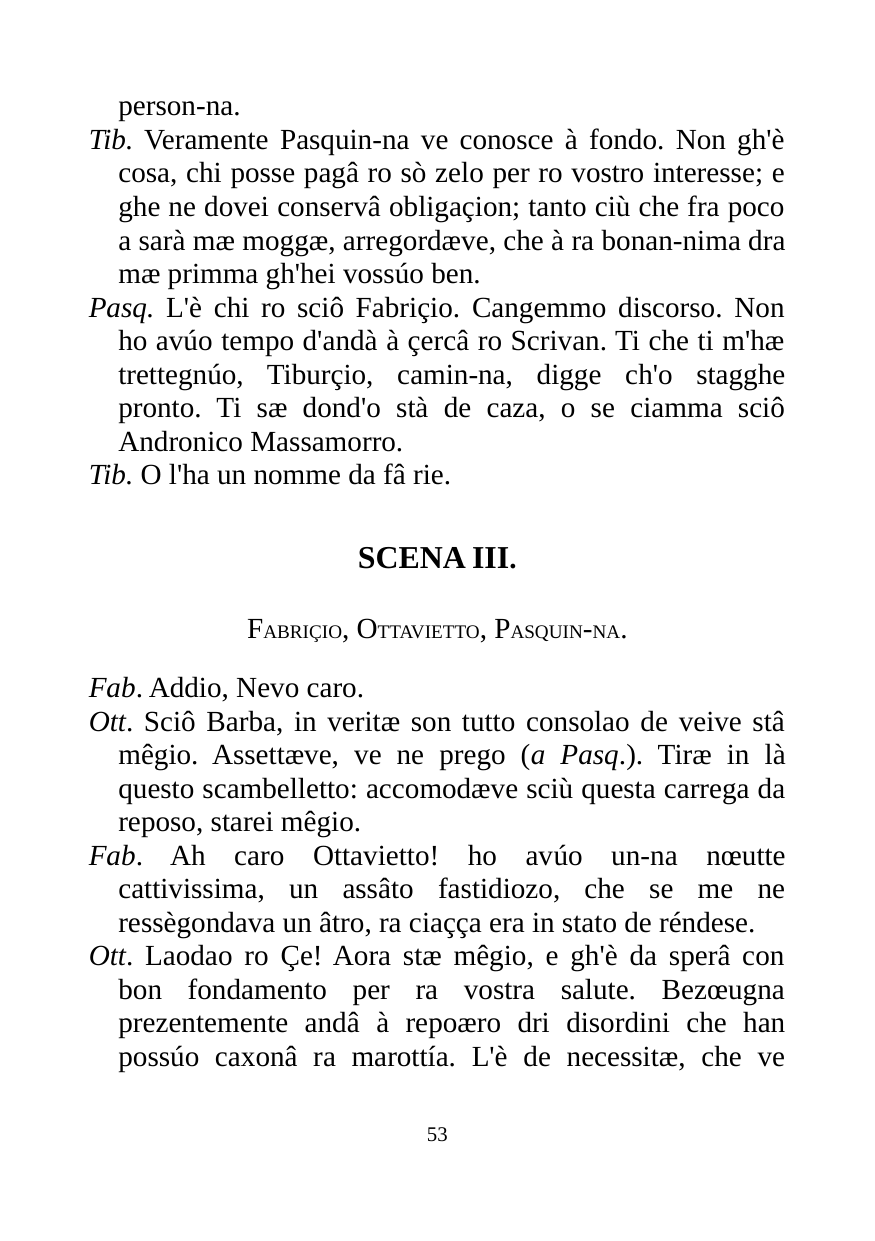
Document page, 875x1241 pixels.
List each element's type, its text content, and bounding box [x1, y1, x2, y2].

text Tib. Veramente Pasquin-na ve conosce à fondo. Non gh'è cosa, chi posse pagâ ro sò zelo per ro vostro interesse; e ghe ne dovei conservâ obligaçion; tanto ciù che fra poco a sarà mæ moggæ, arregordæve, che à ra bonan-nima dra mæ primma gh'hei vossúo ben. [88, 122, 786, 290]
text Fab. Addio, Nevo caro. [88, 670, 786, 704]
text Tib. O l'ha un nomme da fâ rie. [88, 457, 786, 491]
text Ott. Sciô Barba, in veritæ son tutto consolao de veive stâ mêgio. Assettæve, ve ne prego (a Pasq.). Tiræ in là questo scambelletto: accomodæve sciù questa carrega da reposo, starei mêgio. [88, 704, 786, 838]
subtitle SCENA III. [88, 538, 786, 575]
text Fab. Ah caro Ottavietto! ho avúo un-na nœutte cattivissima, un assâto fastidiozo, che se me ne ressègondava un âtro, ra ciaçça era in stato de réndese. [88, 838, 786, 938]
text person-na. [88, 88, 786, 122]
text Pasq. L'è chi ro sciô Fabriçio. Cangemmo discorso. Non ho avúo tempo d'andà à çercâ ro Scrivan. Ti che ti m'hæ trettegnúo, Tiburçio, camin-na, digge ch'o stagghe pronto. Ti sæ dond'o stà de caza, o se ciamma sciô Andronico Massamorro. [88, 290, 786, 457]
text Ott. Laodao ro Çe! Aora stæ mêgio, e gh'è da sperâ con bon fondamento per ra vostra salute. Bezœugna prezentemente andâ à repoæro dri disordini che han possúo caxonâ ra marottía. L'è de necessitæ, che ve [88, 938, 786, 1073]
text Fabriçio, Ottavietto, Pasquin-na. [88, 612, 786, 645]
